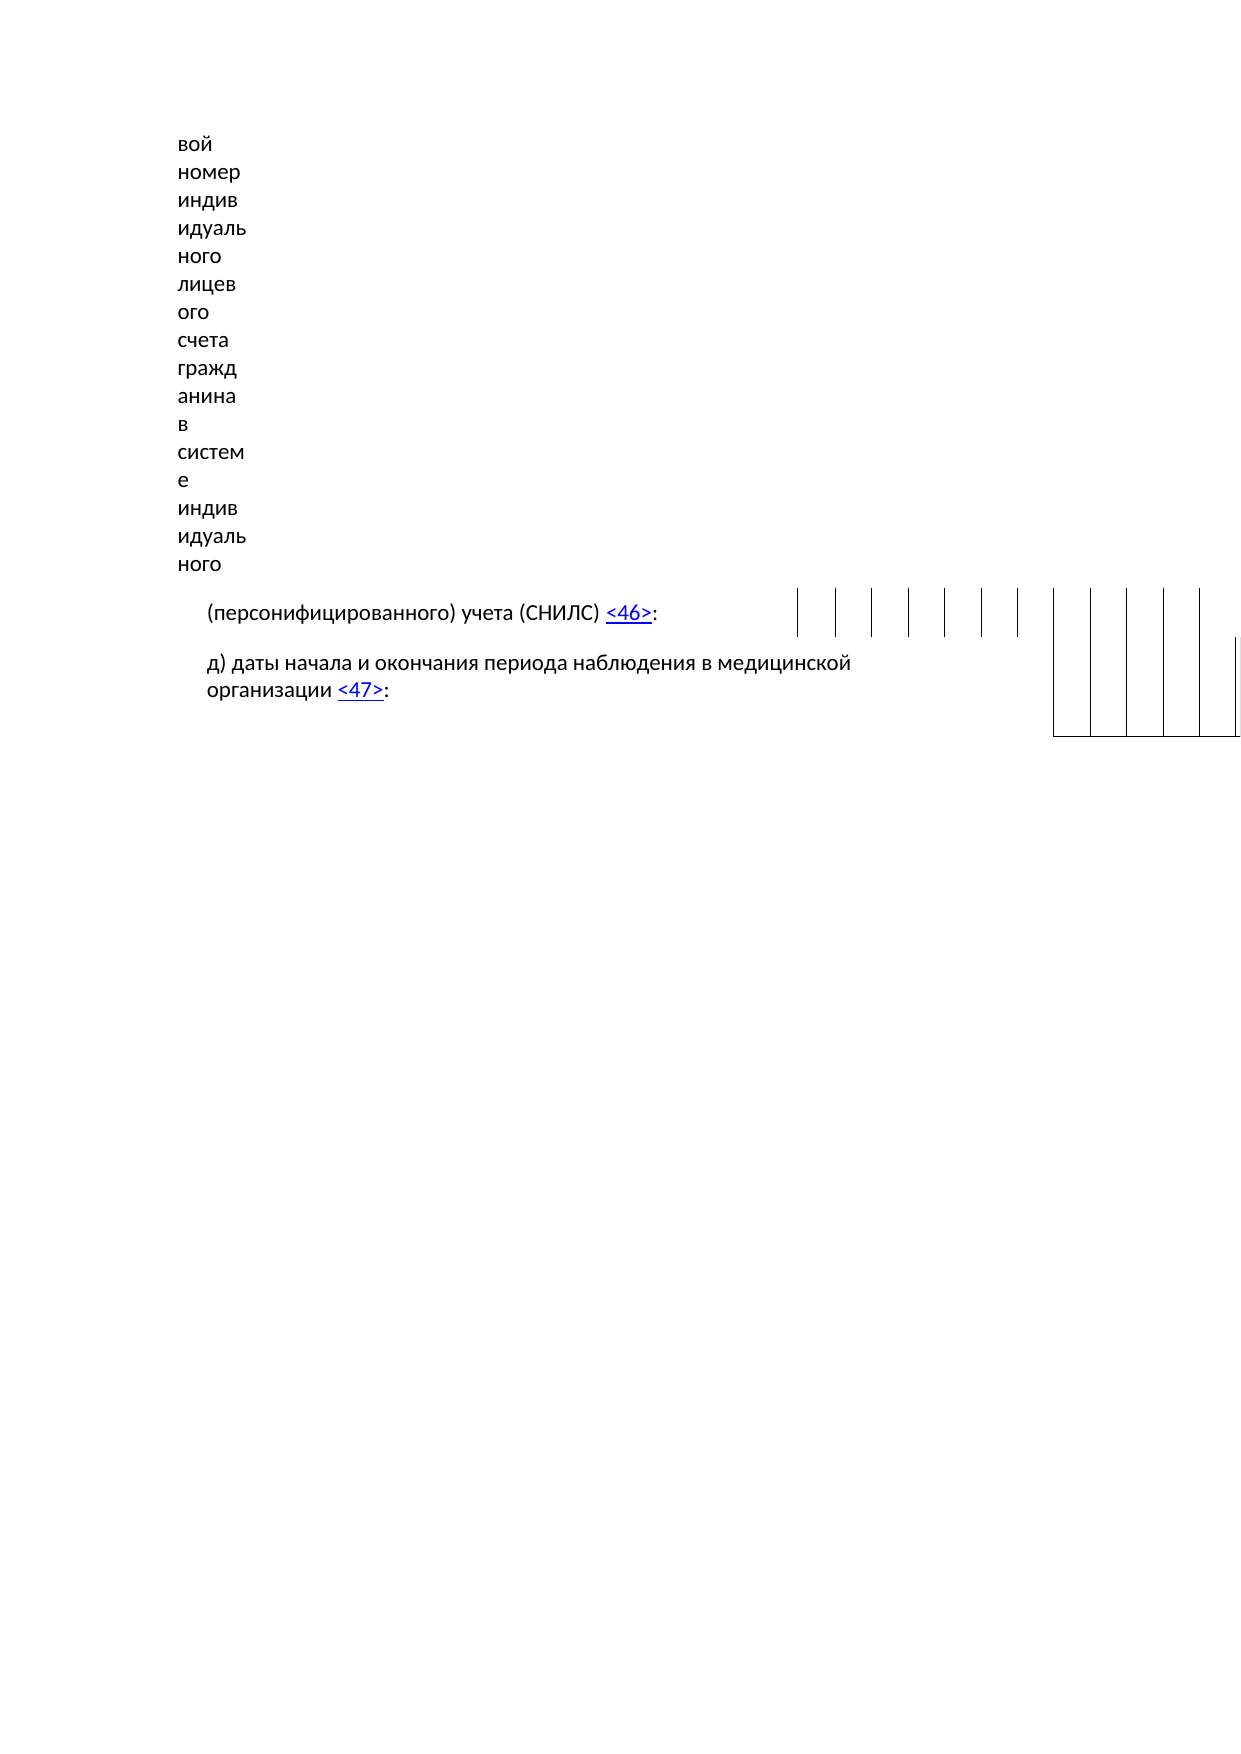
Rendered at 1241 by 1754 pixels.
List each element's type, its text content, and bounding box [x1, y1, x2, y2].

table_cell вой номер индивидуального лицевого счета гражданина в системе индивидуального [171, 118, 253, 588]
table_cell [798, 588, 835, 637]
table_cell [982, 588, 1017, 637]
table_cell [1164, 686, 1199, 736]
table_cell [1236, 637, 1240, 686]
table_cell [836, 588, 871, 637]
table_cell [1091, 637, 1126, 686]
table_cell [1127, 637, 1163, 686]
table_cell [1200, 686, 1235, 736]
table_cell [909, 588, 944, 637]
table_cell [1127, 588, 1163, 637]
table_cell [1054, 686, 1090, 736]
table_cell [945, 588, 981, 637]
table_cell д) даты начала и окончания периода наблюдения в медицинской организации <47>: [171, 637, 1053, 736]
table_cell [1054, 637, 1090, 686]
table_cell [872, 588, 908, 637]
table_cell [1200, 637, 1235, 686]
table_cell [1127, 686, 1163, 736]
table_cell [1091, 588, 1126, 637]
table_cell [1054, 588, 1090, 637]
table_cell [1164, 588, 1199, 637]
table_cell (персонифицированного) учета (СНИЛС) <46>: [171, 588, 797, 637]
table_cell [1091, 686, 1126, 736]
table_cell [1236, 686, 1240, 736]
table_cell [1018, 588, 1053, 637]
table_cell [1164, 637, 1199, 686]
table_cell [1200, 588, 1240, 637]
